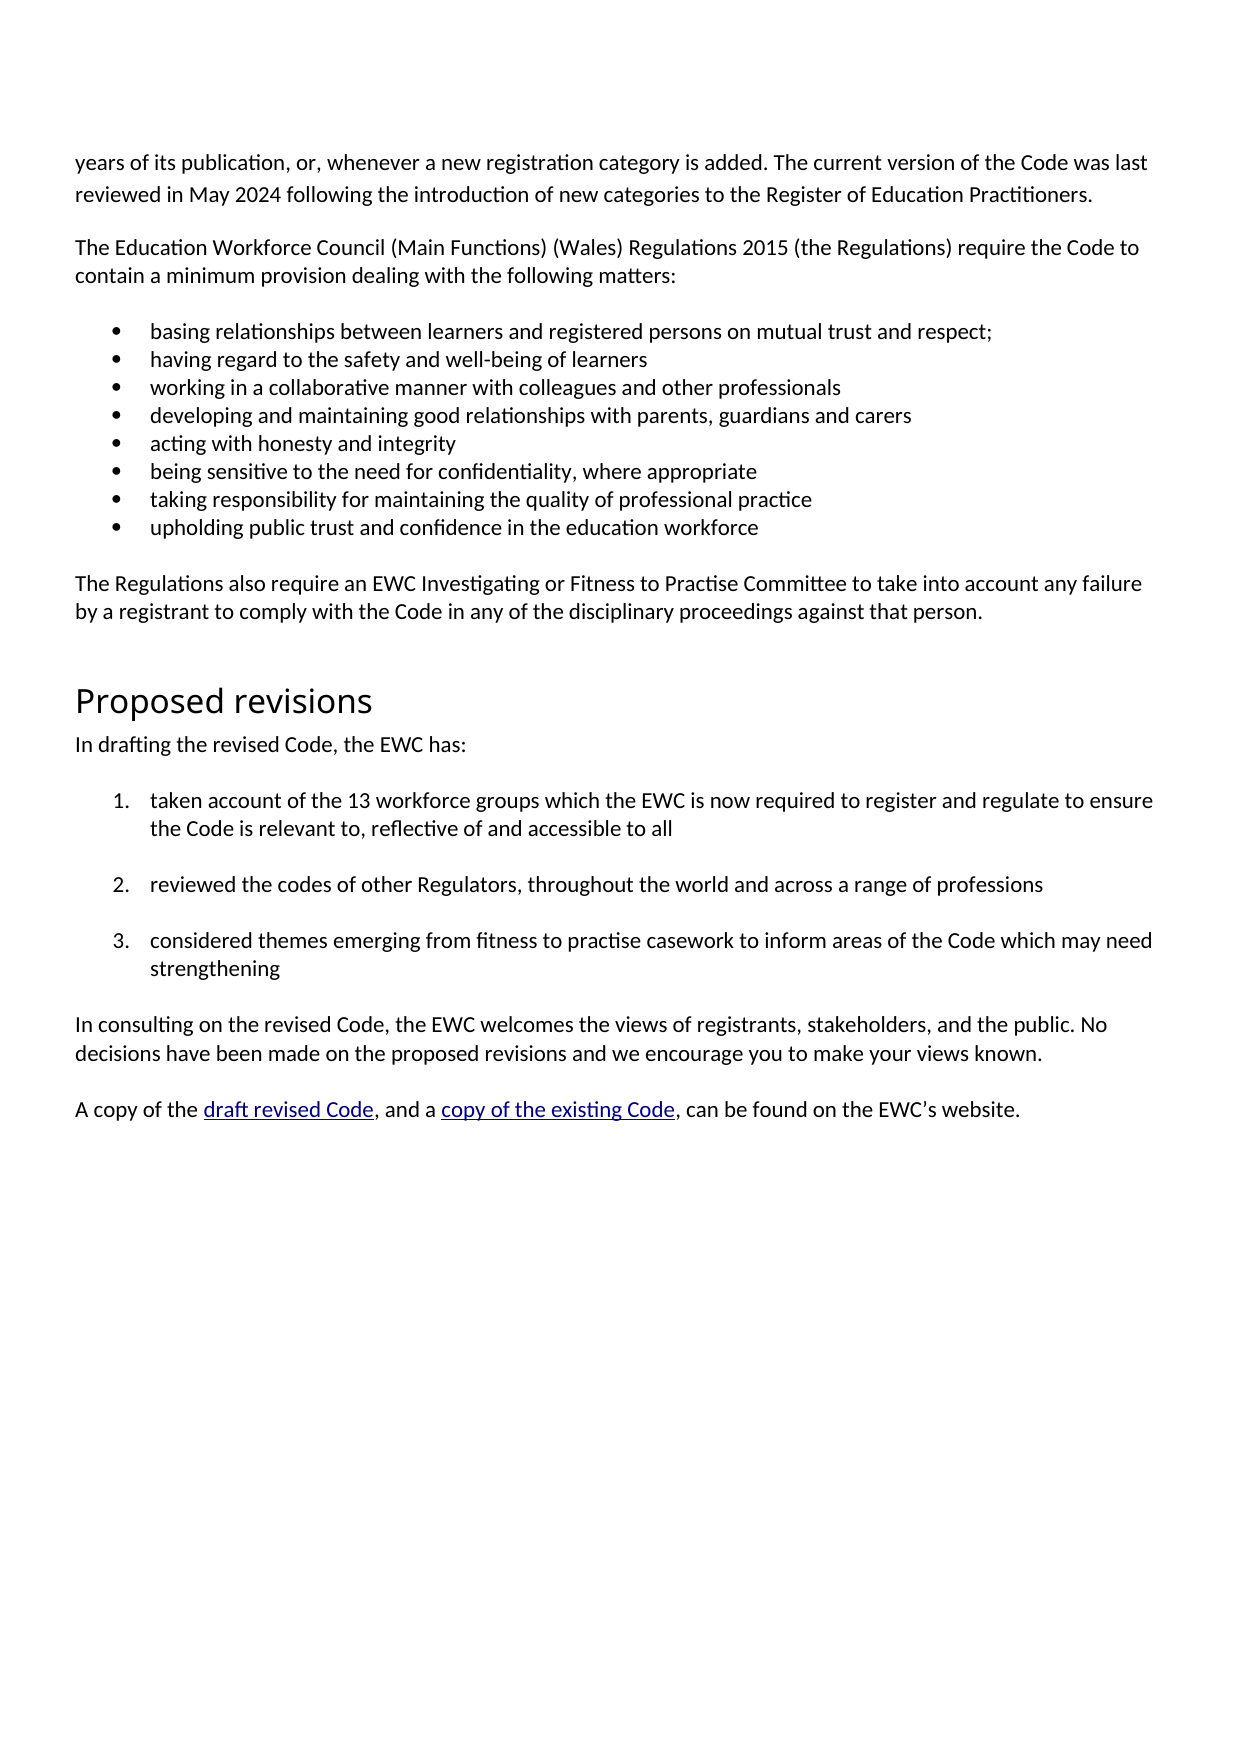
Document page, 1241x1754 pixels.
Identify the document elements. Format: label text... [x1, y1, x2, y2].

list having regard to the safety and well-being of learners [112, 345, 1165, 373]
list taking responsibility for maintaining the quality of professional practice [112, 485, 1165, 513]
list taken account of the 13 workforce groups which the EWC is now required to register and regulate to ensure the Code is relevant to, reflective of and accessible to all [112, 786, 1165, 842]
list developing and maintaining good relationships with parents, guardians and carers [112, 401, 1165, 429]
list being sensitive to the need for confidentiality, where appropriate [112, 457, 1165, 485]
subtitle Proposed revisions [75, 678, 1165, 724]
text The Regulations also require an EWC Investigating or Fitness to Practise Committee to take into account any failure by a registrant to comply with the Code in any of the disciplinary proceedings against that person. [75, 569, 1165, 625]
list acting with honesty and integrity [112, 429, 1165, 457]
text In consulting on the revised Code, the EWC welcomes the views of registrants, stakeholders, and the public. No decisions have been made on the proposed revisions and we encourage you to make your views known. [75, 1011, 1165, 1067]
list reviewed the codes of other Regulators, throughout the world and across a range of professions [112, 871, 1165, 898]
list upholding public trust and confidence in the education workforce [112, 513, 1165, 541]
text years of its publication, or, whenever a new registration category is added. The current version of the Code was last reviewed in May 2024 following the introduction of new categories to the Register of Education Practitioners. [75, 148, 1165, 208]
text The Education Workforce Council (Main Functions) (Wales) Regulations 2015 (the Regulations) require the Code to contain a minimum provision dealing with the following matters: [75, 233, 1165, 289]
list considered themes emerging from fitness to practise casework to inform areas of the Code which may need strengthening [112, 927, 1165, 983]
list basing relationships between learners and registered persons on mutual trust and respect; [112, 317, 1165, 345]
text In drafting the revised Code, the EWC has: [75, 730, 1165, 758]
text A copy of the draft revised Code, and a copy of the existing Code, can be found on the EWC’s website. [75, 1095, 1165, 1123]
list working in a collaborative manner with colleagues and other professionals [112, 373, 1165, 401]
